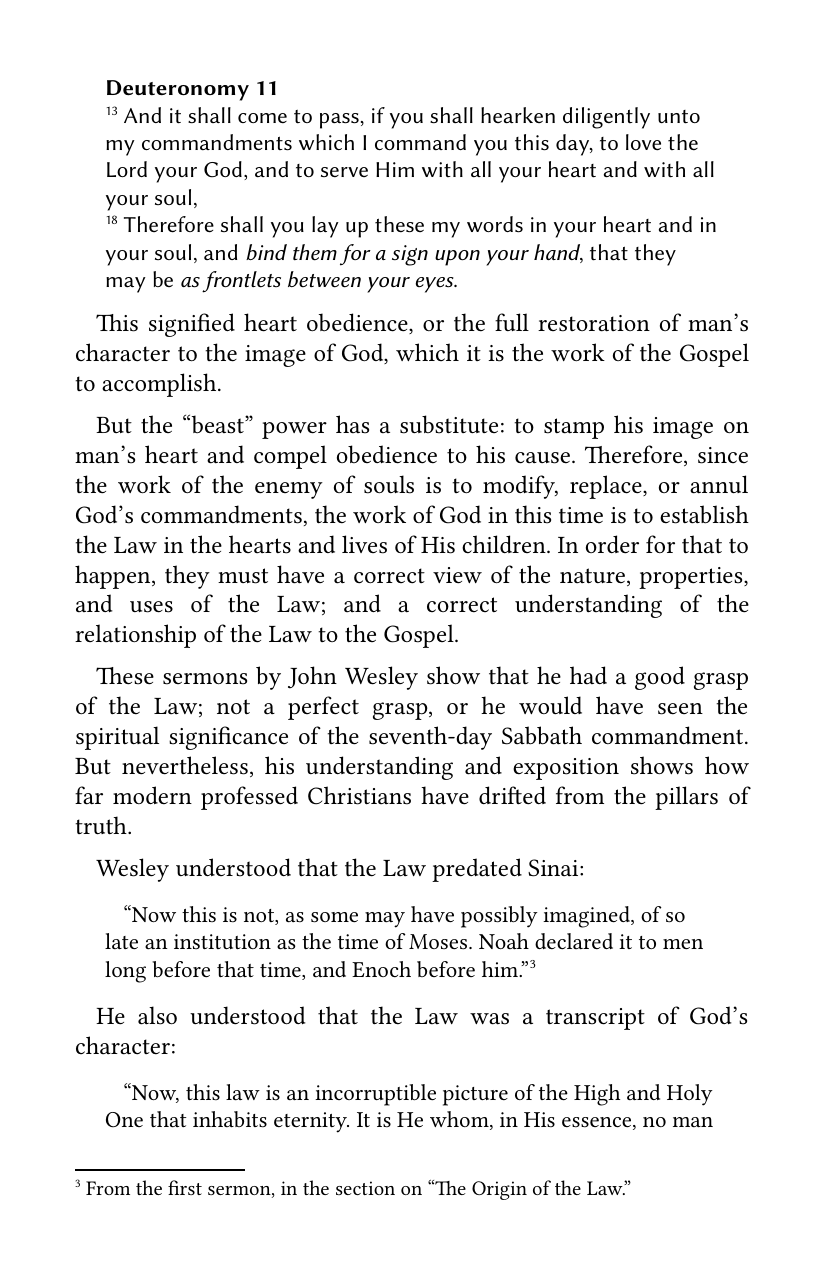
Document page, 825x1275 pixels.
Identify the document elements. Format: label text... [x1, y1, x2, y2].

text But the “beast” power has a substitute: to stamp his image on man’s heart and compel obedience to his cause. Therefore, since the work of the enemy of souls is to modify, replace, or annul God’s commandments, the work of God in this time is to establish the Law in the hearts and lives of His children. In order for that to happen, they must have a correct view of the nature, properties, and uses of the Law; and a correct understanding of the relationship of the Law to the Gospel. [75, 411, 750, 649]
text “Now, this law is an incorruptible picture of the High and Holy One that inhabits eternity. It is He whom, in His essence, no man [105, 1080, 720, 1133]
text Deuteronomy 11 [105, 75, 750, 101]
text This signified heart obedience, or the full restoration of man’s character to the image of God, which it is the work of the Gospel to accomplish. [75, 309, 750, 398]
text “Now this is not, as some may have possibly imagined, of so late an institution as the time of Moses. Noah declared it to men long before that time, and Enoch before him.” [105, 902, 720, 983]
text He also understood that the Law was a transcript of God’s character: [75, 1002, 750, 1060]
text From the first sermon, in the section on “The Origin of the Law.” [75, 1176, 750, 1200]
text 13 And it shall come to pass, if you shall hearken diligently unto my commandments which I command you this day, to love the Lord your God, and to serve Him with all your heart and with all your soul, [105, 103, 720, 211]
text These sermons by John Wesley show that he had a good grasp of the Law; not a perfect grasp, or he would have seen the spiritual significance of the seventh-day Sabbath commandment. But nevertheless, his understanding and exposition shows how far modern professed Christians have drifted from the pillars of truth. [75, 662, 750, 840]
text 18 Therefore shall you lay up these my words in your heart and in your soul, and bind them for a sign upon your hand, that they may be as frontlets between your eyes. [105, 212, 720, 293]
text Wesley understood that the Law predated Sinai: [75, 854, 750, 882]
